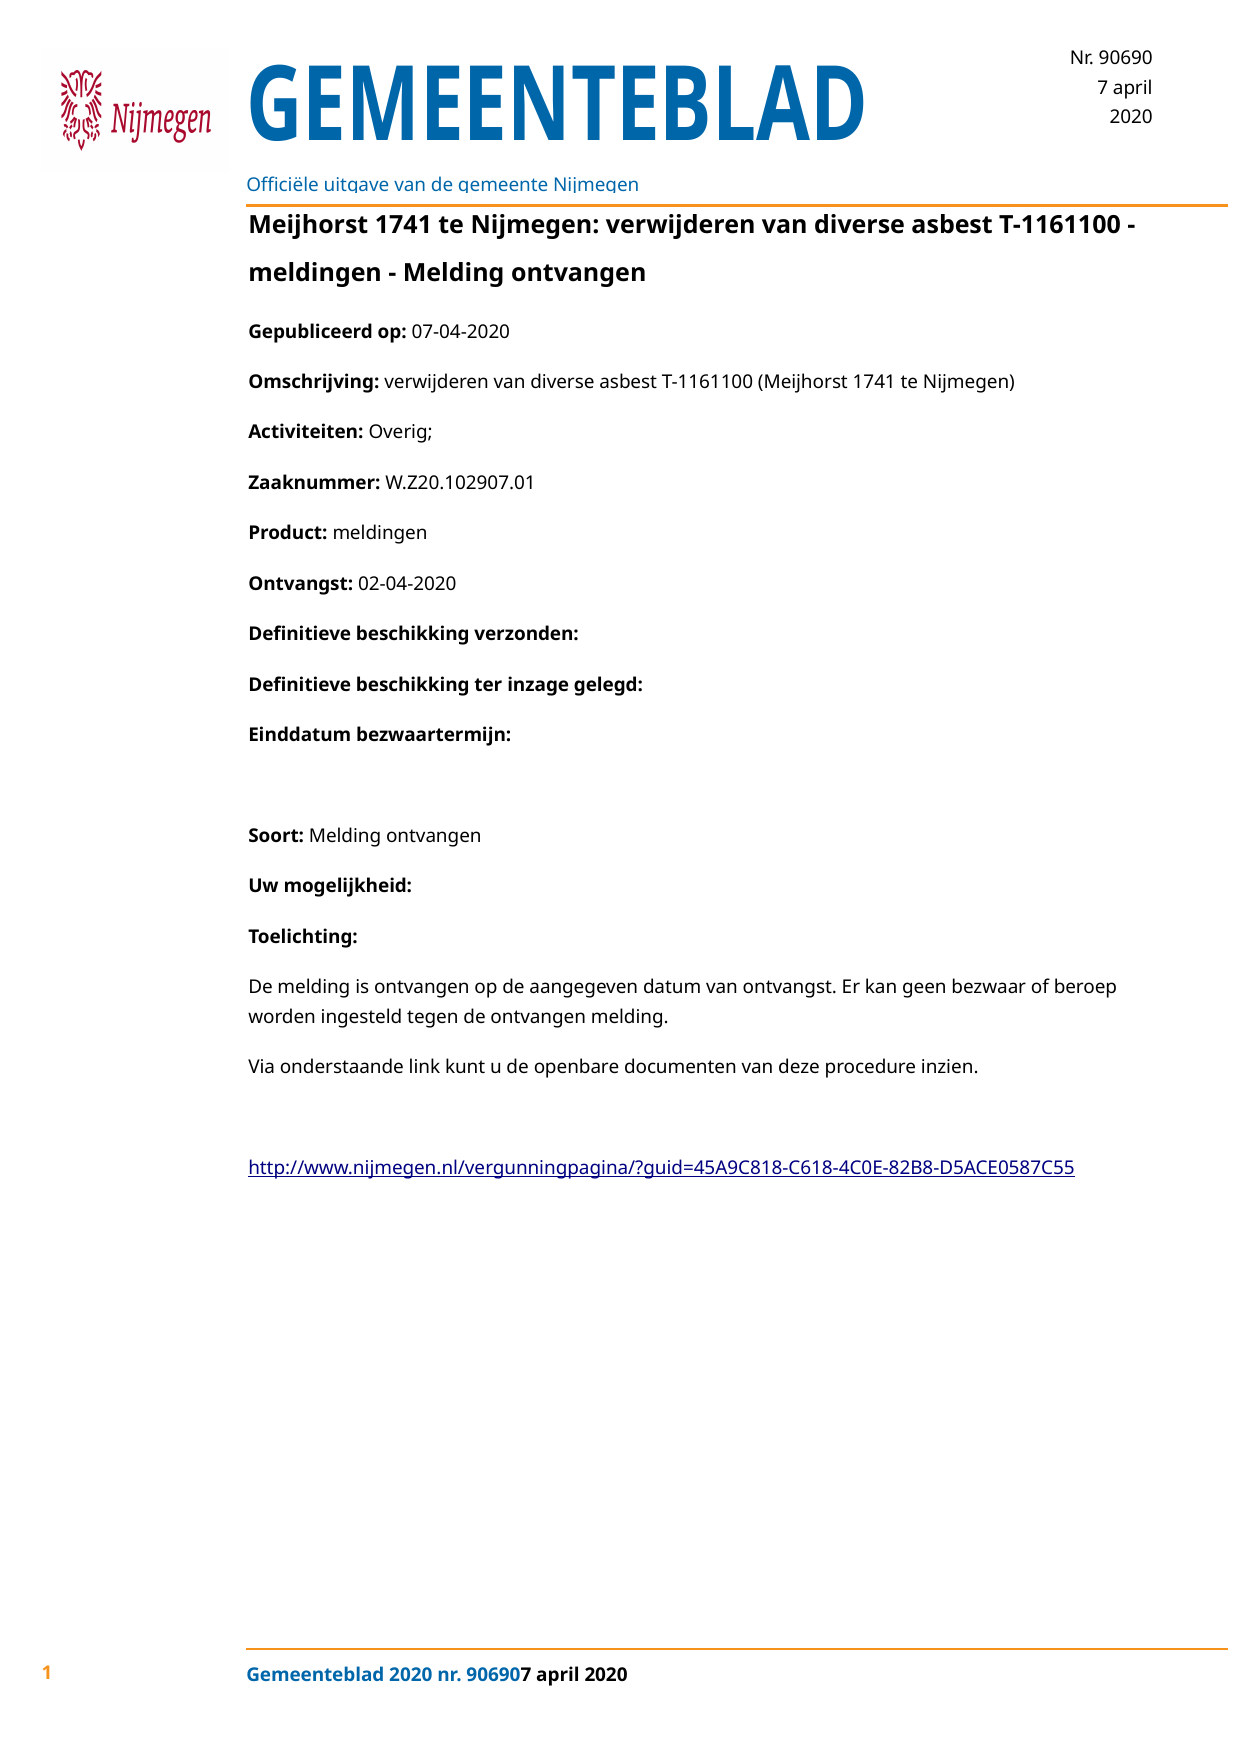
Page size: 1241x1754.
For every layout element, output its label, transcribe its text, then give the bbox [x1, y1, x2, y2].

picture [41, 47, 231, 172]
text Activiteiten: Overig; [248, 419, 1152, 444]
text Product: meldingen [248, 519, 1152, 545]
text http://www.nijmegen.nl/vergunningpagina/?guid=45A9C818-C618-4C0E-82B8-D5ACE0587C55 [248, 1154, 1152, 1180]
text Toelichting: [248, 923, 1152, 949]
text Definitieve beschikking verzonden: [248, 620, 1152, 646]
text Omschrijving: verwijderen van diverse asbest T-1161100 (Meijhorst 1741 te Nijmegen) [248, 368, 1152, 394]
text Meijhorst 1741 te Nijmegen: verwijderen van diverse asbest T-1161100 - meldingen - Melding ontvangen [248, 207, 1152, 288]
text Ontvangst: 02-04-2020 [248, 570, 1152, 596]
text De melding is ontvangen op de aangegeven datum van ontvangst. Er kan geen bezwaar of beroep worden ingesteld tegen de ontvangen melding. [248, 973, 1152, 1029]
text Einddatum bezwaartermijn: [248, 721, 1152, 747]
text Zaaknummer: W.Z20.102907.01 [248, 469, 1152, 495]
text Uw mogelijkheid: [248, 872, 1152, 898]
text Soort: Melding ontvangen [248, 822, 1152, 848]
text Definitieve beschikking ter inzage gelegd: [248, 671, 1152, 697]
text Via onderstaande link kunt u de openbare documenten van deze procedure inzien. [248, 1053, 1152, 1079]
text Gepubliceerd op: 07-04-2020 [248, 318, 1152, 344]
